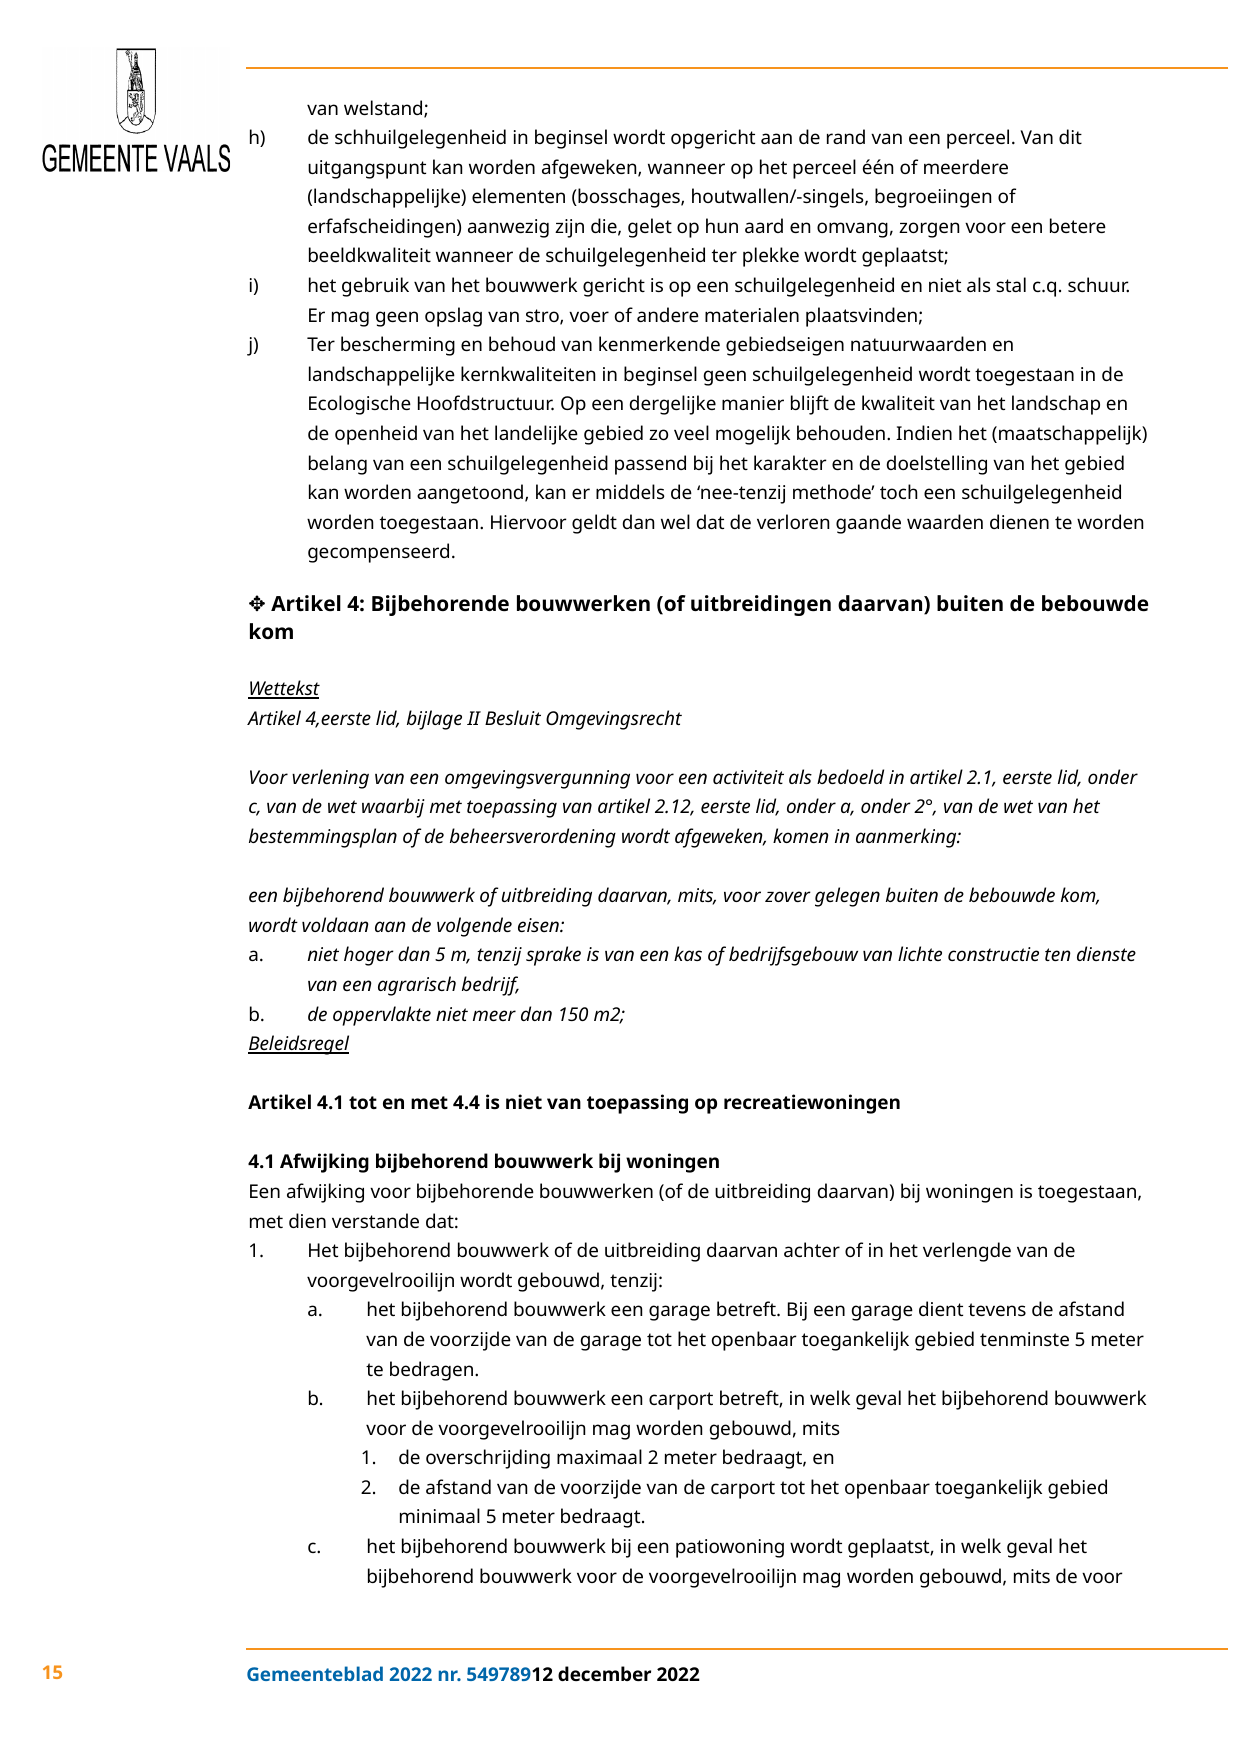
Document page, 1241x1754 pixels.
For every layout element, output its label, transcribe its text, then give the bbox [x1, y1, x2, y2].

list de oppervlakte niet meer dan 150 m2; [248, 1001, 1152, 1027]
text ✥ Artikel 4: Bijbehorende bouwwerken (of uitbreidingen daarvan) buiten de bebouwde kom [248, 589, 1152, 646]
text 4.1 Afwijking bijbehorend bouwwerk bij woningen [248, 1149, 1152, 1174]
list de afstand van de voorzijde van de carport tot het openbaar toegankelijk gebied minimaal 5 meter bedraagt. [361, 1474, 1152, 1529]
text Artikel 4,eerste lid, bijlage II Besluit Omgevingsrecht [248, 705, 1152, 731]
list Ter bescherming en behoud van kenmerkende gebiedseigen natuurwaarden en landschappelijke kernkwaliteiten in beginsel geen schuilgelegenheid wordt toegestaan in de Ecologische Hoofdstructuur. Op een dergelijke manier blijft de kwaliteit van het landschap en de openheid van het landelijke gebied zo veel mogelijk behouden. Indien het (maatschappelijk) belang van een schuilgelegenheid passend bij het karakter en de doelstelling van het gebied kan worden aangetoond, kan er middels de ‘nee-tenzij methode’ toch een schuilgelegenheid worden toegestaan. Hiervoor geldt dan wel dat de verloren gaande waarden dienen te worden gecompenseerd. [248, 331, 1152, 564]
text Voor verlening van een omgevingsvergunning voor een activiteit als bedoeld in artikel 2.1, eerste lid, onder c, van de wet waarbij met toepassing van artikel 2.12, eerste lid, onder a, onder 2°, van de wet van het bestemmingsplan of de beheersverordening wordt afgeweken, komen in aanmerking: [248, 764, 1152, 849]
list het bijbehorend bouwwerk bij een patiowoning wordt geplaatst, in welk geval het bijbehorend bouwwerk voor de voorgevelrooilijn mag worden gebouwd, mits de voor [307, 1533, 1152, 1589]
list Het bijbehorend bouwwerk of de uitbreiding daarvan achter of in het verlengde van de voorgevelrooilijn wordt gebouwd, tenzij: [248, 1237, 1152, 1293]
list het bijbehorend bouwwerk een garage betreft. Bij een garage dient tevens de afstand van de voorzijde van de garage tot het openbaar toegankelijk gebied tenminste 5 meter te bedragen. [307, 1297, 1152, 1382]
list het gebruik van het bouwwerk gericht is op een schuilgelegenheid en niet als stal c.q. schuur. Er mag geen opslag van stro, voer of andere materialen plaatsvinden; [248, 272, 1152, 328]
text Een afwijking voor bijbehorende bouwwerken (of de uitbreiding daarvan) bij woningen is toegestaan, met dien verstande dat: [248, 1178, 1152, 1234]
list niet hoger dan 5 m, tenzij sprake is van een kas of bedrijfsgebouw van lichte constructie ten dienste van een agrarisch bedrijf, [248, 942, 1152, 997]
list de overschrijding maximaal 2 meter bedraagt, en [361, 1444, 1152, 1470]
text een bijbehorend bouwwerk of uitbreiding daarvan, mits, voor zover gelegen buiten de bebouwde kom, wordt voldaan aan de volgende eisen: [248, 882, 1152, 938]
list het bijbehorend bouwwerk een carport betreft, in welk geval het bijbehorend bouwwerk voor de voorgevelrooilijn mag worden gebouwd, mits [307, 1385, 1152, 1441]
list van welstand; [248, 95, 1152, 121]
text Wettekst [248, 675, 1152, 701]
picture [41, 47, 231, 172]
text Beleidsregel [248, 1030, 1152, 1056]
list de schhuilgelegenheid in beginsel wordt opgericht aan de rand van een perceel. Van dit uitgangspunt kan worden afgeweken, wanneer op het perceel één of meerdere (landschappelijke) elementen (bosschages, houtwallen/-singels, begroeiingen of erfafscheidingen) aanwezig zijn die, gelet op hun aard en omvang, zorgen voor een betere beeldkwaliteit wanneer de schuilgelegenheid ter plekke wordt geplaatst; [248, 124, 1152, 268]
text Artikel 4.1 tot en met 4.4 is niet van toepassing op recreatiewoningen [248, 1089, 1152, 1115]
